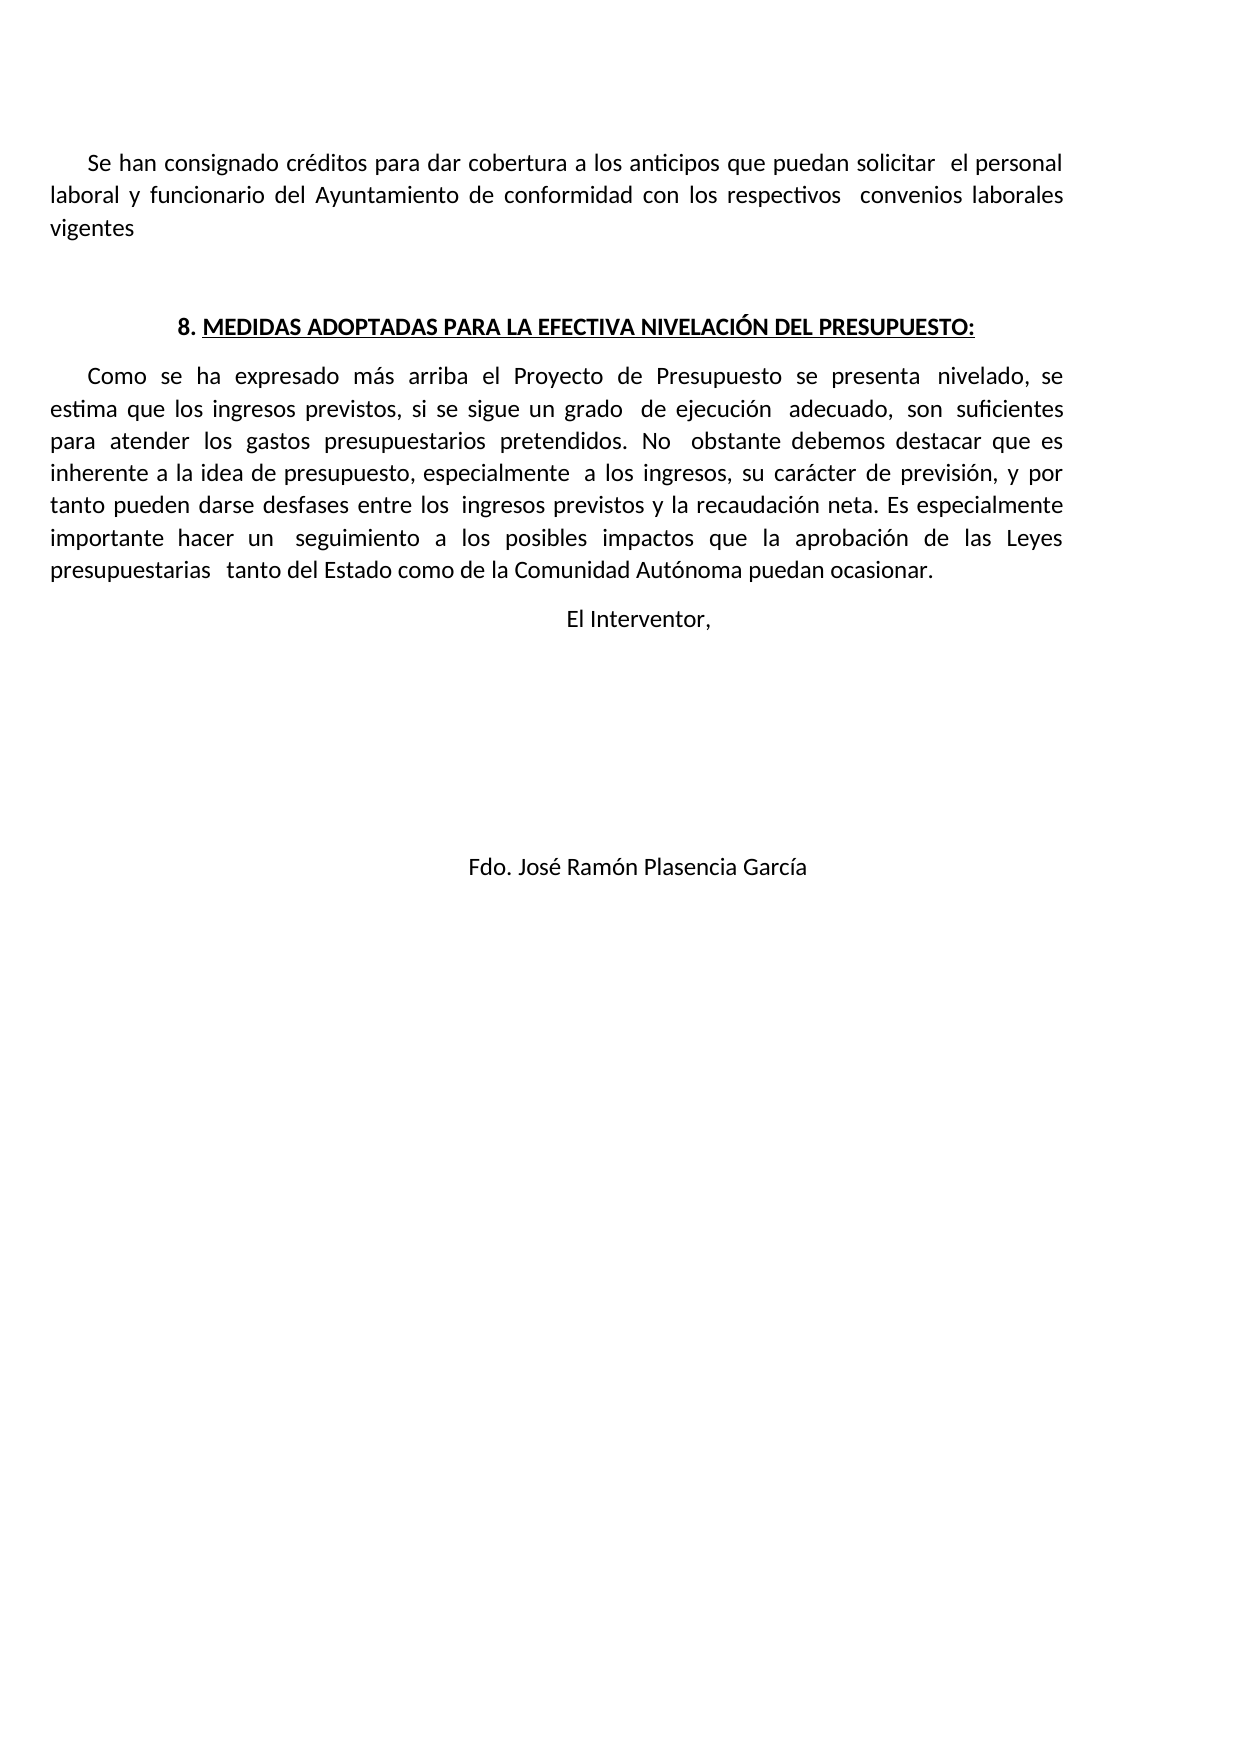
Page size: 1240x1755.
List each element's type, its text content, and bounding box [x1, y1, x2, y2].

text Fdo. José Ramón Plasencia García [420, 851, 1196, 882]
text Como se ha expresado más arriba el Proyecto de Presupuesto se presenta nivelado, se estima que los ingresos previstos, si se sigue un grado de ejecución adecuado, son suficientes para atender los gastos presupuestarios pretendidos. No obstante debemos destacar que es inherente a la idea de presupuesto, especialmente a los ingresos, su carácter de previsión, y por tanto pueden darse desfases entre los ingresos previstos y la recaudación neta. Es especialmente importante hacer un seguimiento a los posibles impactos que la aprobación de las Leyes presupuestarias tanto del Estado como de la Comunidad Autónoma puedan ocasionar. [50, 360, 1064, 585]
text Se han consignado créditos para dar cobertura a los anticipos que puedan solicitar el personal laboral y funcionario del Ayuntamiento de conformidad con los respectivos convenios laborales vigentes [50, 147, 1064, 242]
subtitle 8. MEDIDAS ADOPTADAS PARA LA EFECTIVA NIVELACIÓN DEL PRESUPUESTO: [177, 311, 1196, 341]
text El Interventor, [82, 603, 1196, 633]
